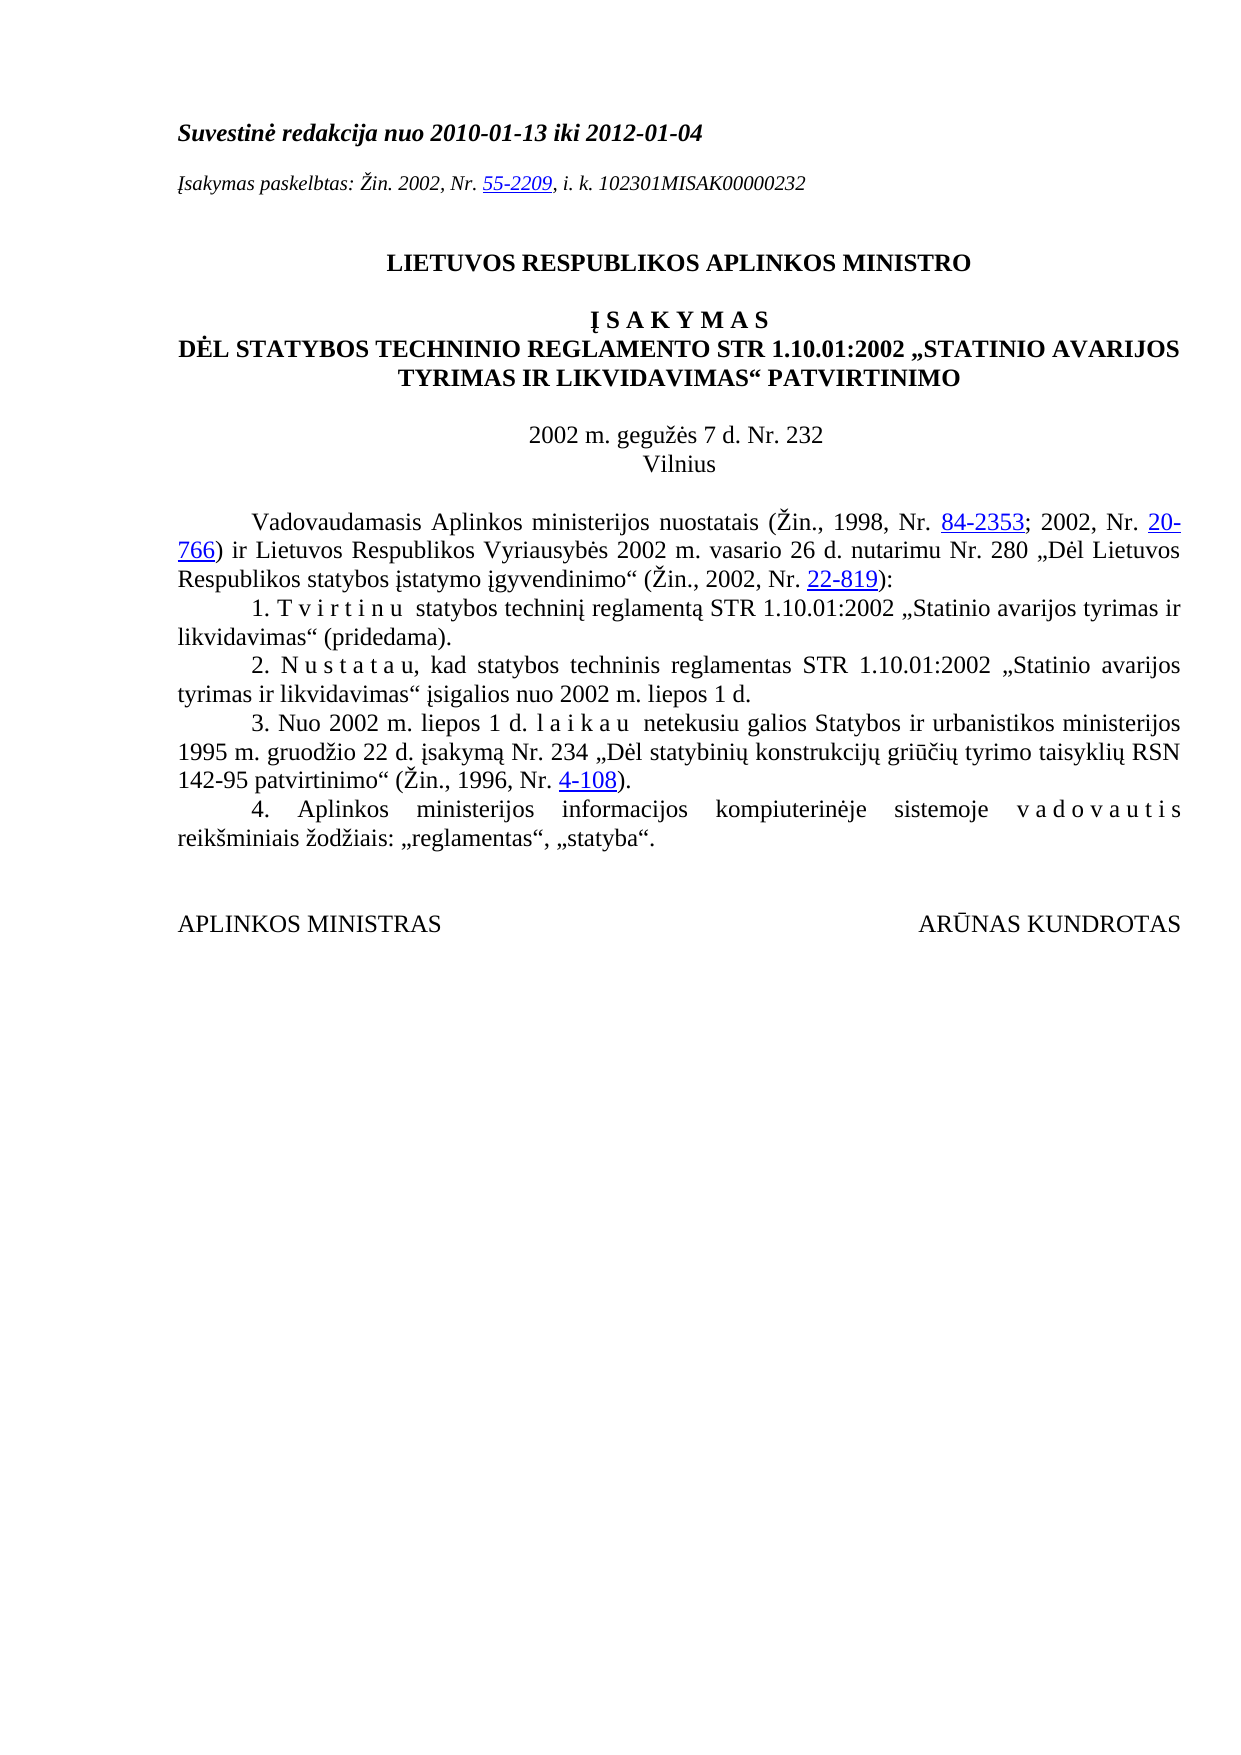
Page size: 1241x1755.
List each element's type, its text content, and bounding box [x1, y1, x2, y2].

text 1. Tvirtinu statybos techninį reglamentą STR 1.10.01:2002 „Statinio avarijos tyrimas ir likvidavimas“ (pridedama). [177, 593, 1181, 650]
text APLINKOS MINISTRAS ARŪNAS KUNDROTAS [177, 909, 1181, 938]
text Suvestinė redakcija nuo 2010-01-13 iki 2012-01-04 [177, 118, 1181, 147]
text Vadovaudamasis Aplinkos ministerijos nuostatais (Žin., 1998, Nr. 84-2353; 2002, Nr. 20-766) ir Lietuvos Respublikos Vyriausybės 2002 m. vasario 26 d. nutarimu Nr. 280 „Dėl Lietuvos Respublikos statybos įstatymo įgyvendinimo“ (Žin., 2002, Nr. 22-819): [177, 507, 1181, 593]
text 4. Aplinkos ministerijos informacijos kompiuterinėje sistemoje vadovautis reikšminiais žodžiais: „reglamentas“, „statyba“. [177, 794, 1181, 852]
text 3. Nuo 2002 m. liepos 1 d. laikau netekusiu galios Statybos ir urbanistikos ministerijos 1995 m. gruodžio 22 d. įsakymą Nr. 234 „Dėl statybinių konstrukcijų griūčių tyrimo taisyklių RSN 142-95 patvirtinimo“ (Žin., 1996, Nr. 4-108). [177, 708, 1181, 794]
text Į S A K Y M A S [177, 305, 1181, 334]
text Vilnius [177, 449, 1181, 478]
text LIETUVOS RESPUBLIKOS APLINKOS MINISTRO [177, 248, 1181, 277]
text 2002 m. gegužės 7 d. Nr. 232 [177, 420, 1181, 449]
text Įsakymas paskelbtas: Žin. 2002, Nr. 55-2209, i. k. 102301MISAK00000232 [177, 171, 1181, 195]
text dėl statybos techninio reglamento STr 1.10.01:2002 „statinio avarijos tyrimas ir likvidavimas“ patvirtinimo [177, 334, 1181, 392]
text 2. Nustatau, kad statybos techninis reglamentas STR 1.10.01:2002 „Statinio avarijos tyrimas ir likvidavimas“ įsigalios nuo 2002 m. liepos 1 d. [177, 650, 1181, 708]
